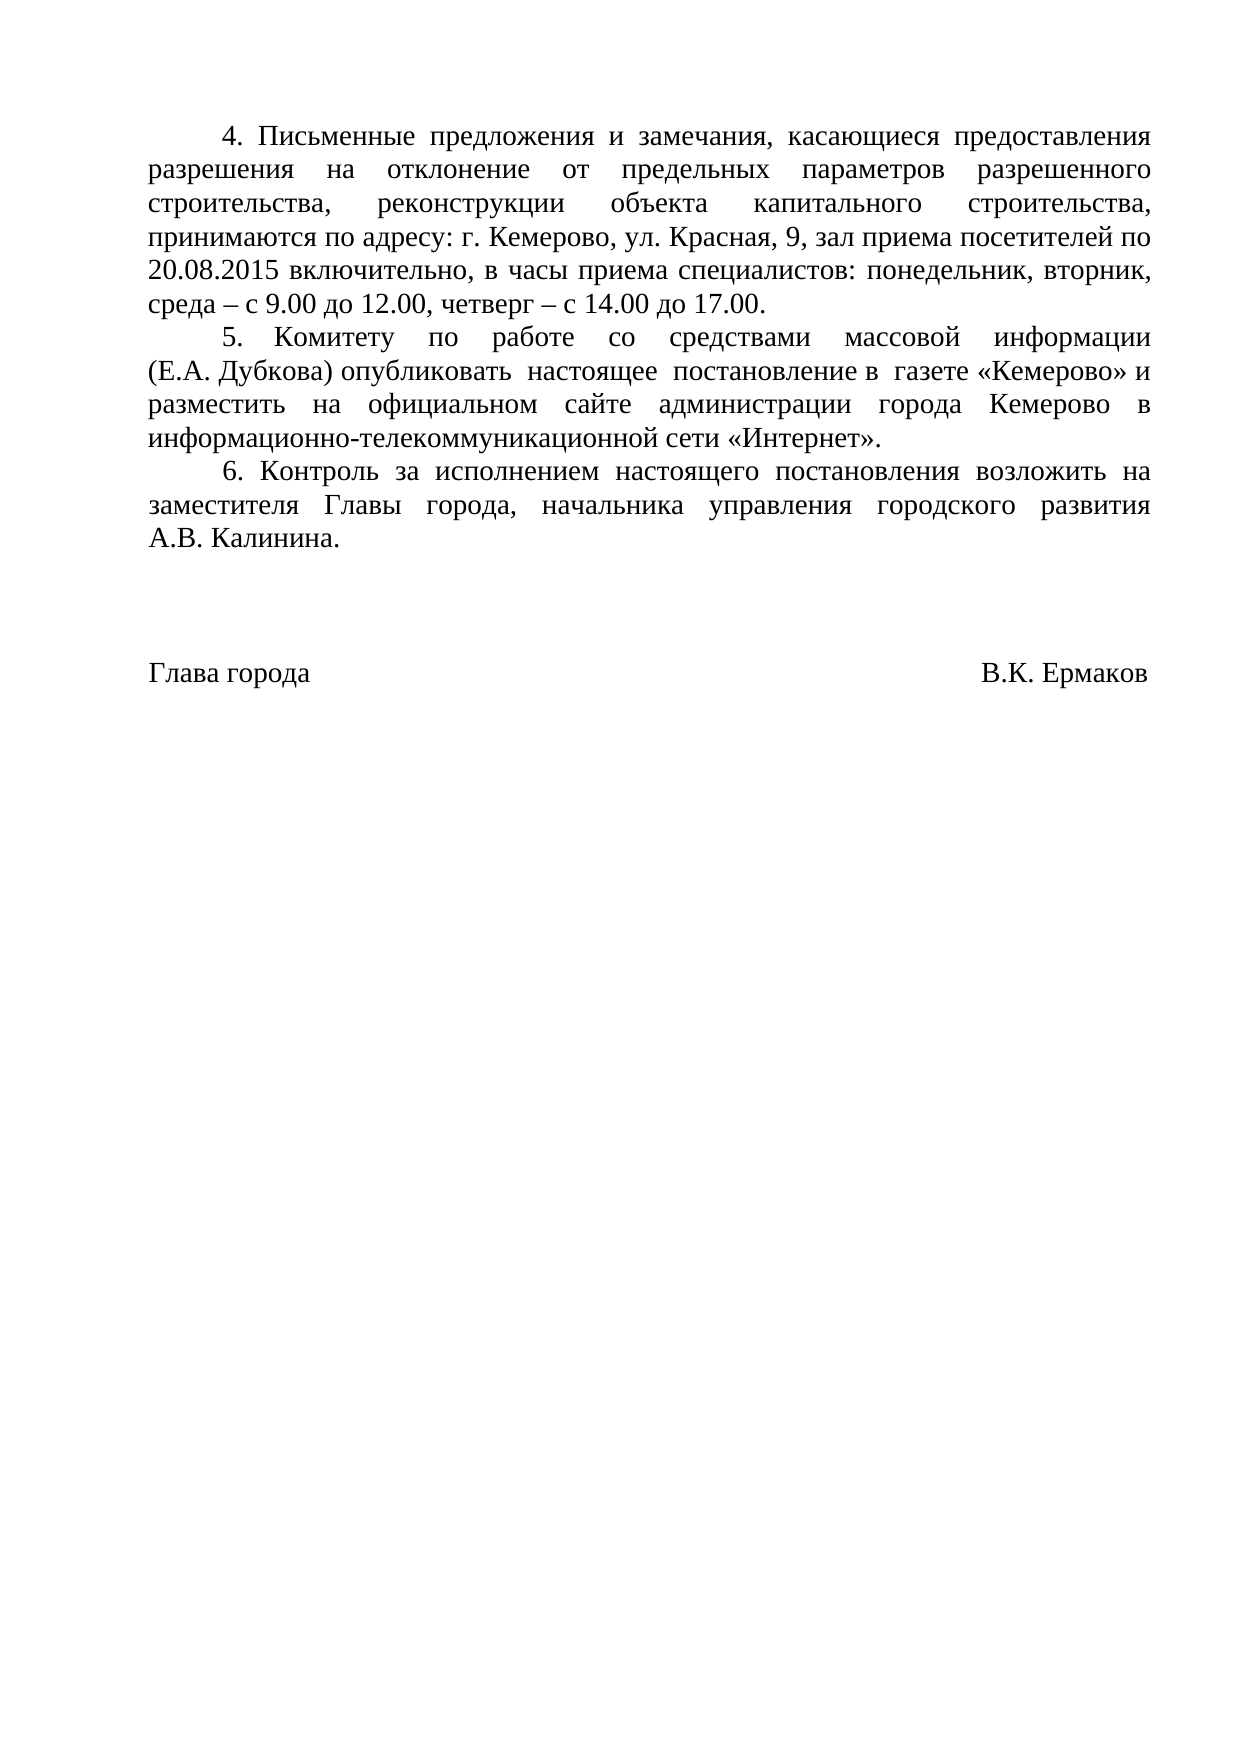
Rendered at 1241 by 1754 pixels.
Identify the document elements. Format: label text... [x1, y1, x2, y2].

text Глава города В.К. Ермаков [148, 655, 1152, 688]
text 6. Контроль за исполнением настоящего постановления возложить на заместителя Главы города, начальника управления городского развития А.В. Калинина. [148, 453, 1152, 554]
text 5. Комитету по работе со средствами массовой информации (Е.А. Дубкова) опубликовать настоящее постановление в газете «Кемерово» и разместить на официальном сайте администрации города Кемерово в информационно-телекоммуникационной сети «Интернет». [148, 319, 1152, 453]
text 4. Письменные предложения и замечания, касающиеся предоставления разрешения на отклонение от предельных параметров разрешенного строительства, реконструкции объекта капитального строительства, принимаются по адресу: г. Кемерово, ул. Красная, 9, зал приема посетителей по 20.08.2015 включительно, в часы приема специалистов: понедельник, вторник, среда – с 9.00 до 12.00, четверг – с 14.00 до 17.00. [148, 118, 1152, 319]
